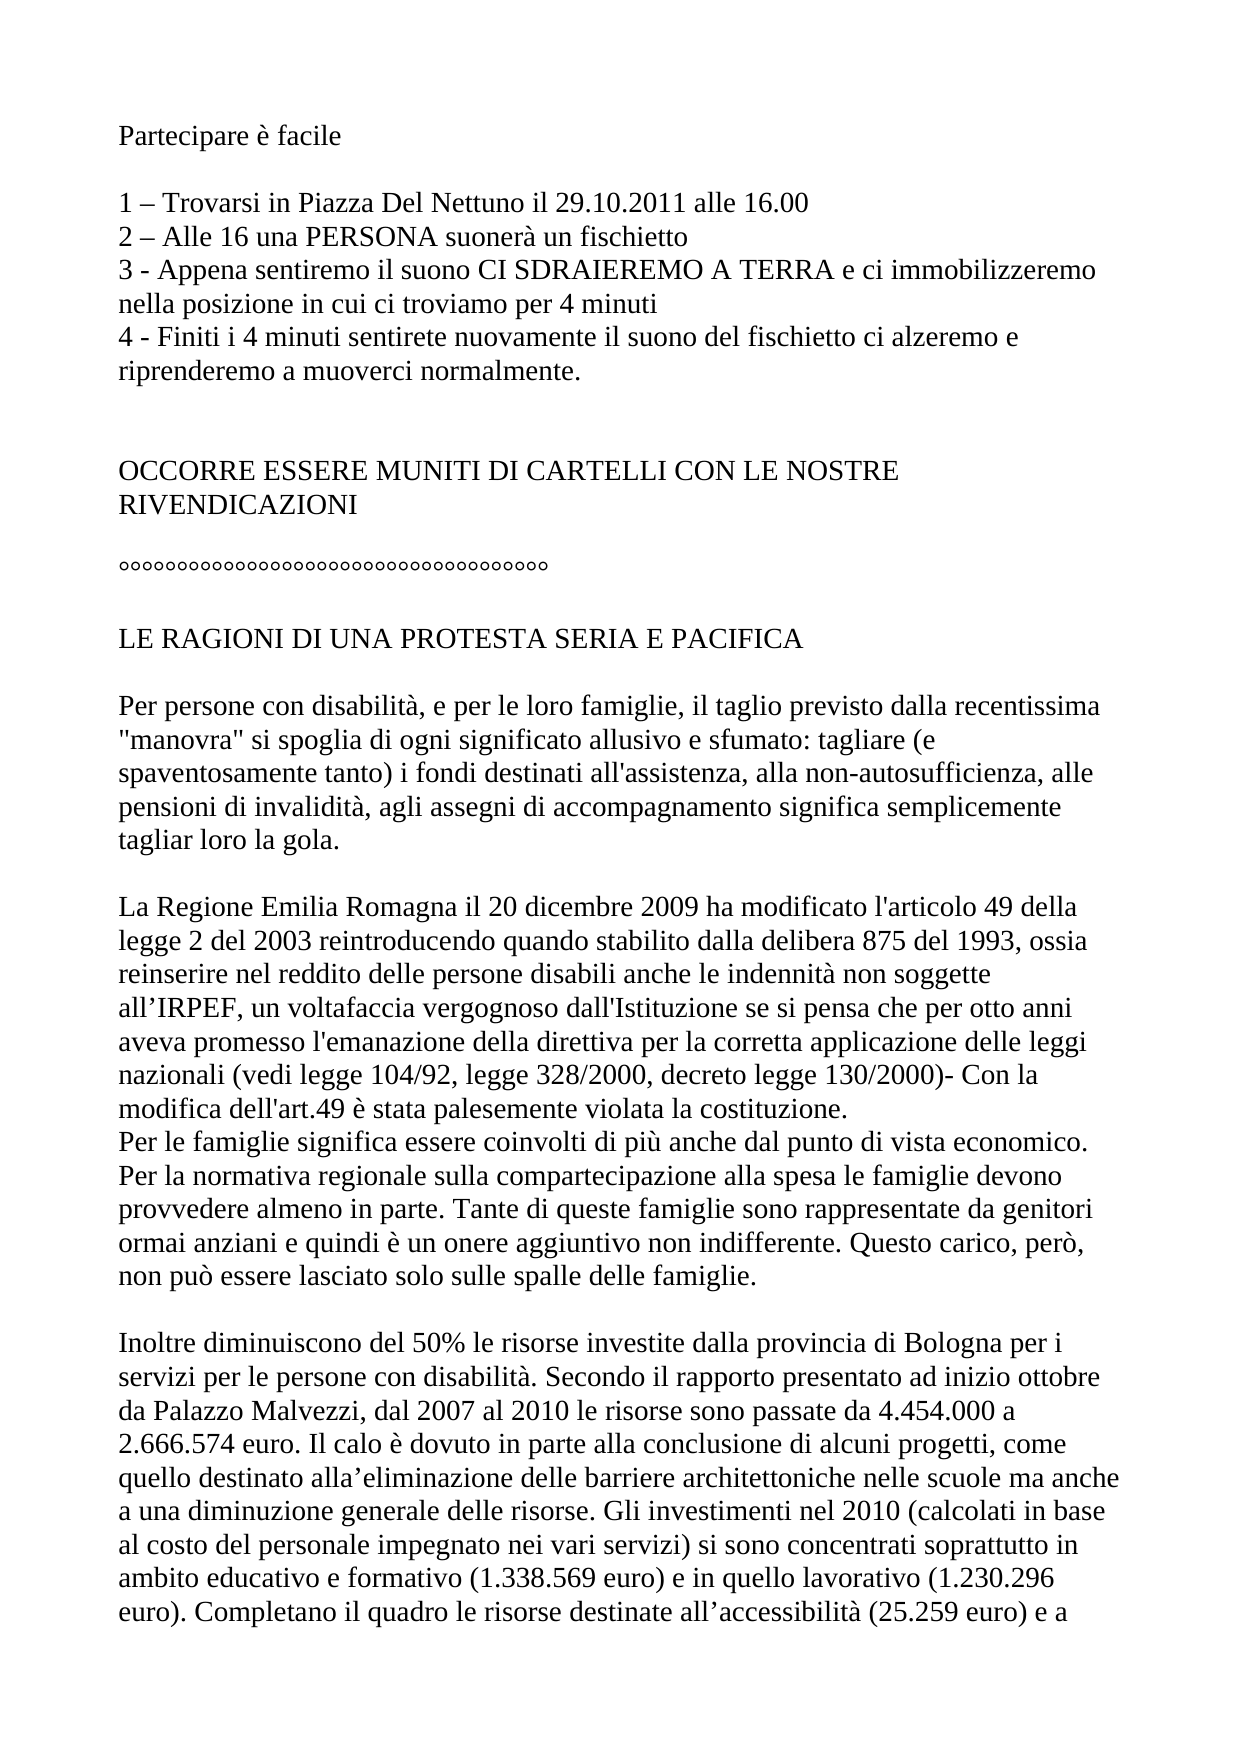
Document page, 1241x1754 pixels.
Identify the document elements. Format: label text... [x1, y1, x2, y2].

text Partecipare è facile 1 – Trovarsi in Piazza Del Nettuno il 29.10.2011 alle 16.00 2 – Alle 16 una PERSONA suonerà un fischietto 3 - Appena sentiremo il suono CI SDRAIEREMO A TERRA e ci immobilizzeremo nella posizione in cui ci troviamo per 4 minuti 4 - Finiti i 4 minuti sentirete nuovamente il suono del fischietto ci alzeremo e riprenderemo a muoverci normalmente. OCCORRE ESSERE MUNITI DI CARTELLI CON LE NOSTRE RIVENDICAZIONI °°°°°°°°°°°°°°°°°°°°°°°°°°°°°°°°°°°°° LE RAGIONI DI UNA PROTESTA SERIA E PACIFICA Per persone con disabilità, e per le loro famiglie, il taglio previsto dalla recentissima "manovra" si spoglia di ogni significato allusivo e sfumato: tagliare (e spaventosamente tanto) i fondi destinati all'assistenza, alla non-autosufficienza, alle pensioni di invalidità, agli assegni di accompagnamento significa semplicemente tagliar loro la gola. La Regione Emilia Romagna il 20 dicembre 2009 ha modificato l'articolo 49 della legge 2 del 2003 reintroducendo quando stabilito dalla delibera 875 del 1993, ossia reinserire nel reddito delle persone disabili anche le indennità non soggette all’IRPEF, un voltafaccia vergognoso dall'Istituzione se si pensa che per otto anni aveva promesso l'emanazione della direttiva per la corretta applicazione delle leggi nazionali (vedi legge 104/92, legge 328/2000, decreto legge 130/2000)- Con la modifica dell'art.49 è stata palesemente violata la costituzione. Per le famiglie significa essere coinvolti di più anche dal punto di vista economico. Per la normativa regionale sulla compartecipazione alla spesa le famiglie devono provvedere almeno in parte. Tante di queste famiglie sono rappresentate da genitori ormai anziani e quindi è un onere aggiuntivo non indifferente. Questo carico, però, non può essere lasciato solo sulle spalle delle famiglie. Inoltre diminuiscono del 50% le risorse investite dalla provincia di Bologna per i servizi per le persone con disabilità. Secondo il rapporto presentato ad inizio ottobre da Palazzo Malvezzi, dal 2007 al 2010 le risorse sono passate da 4.454.000 a 2.666.574 euro. Il calo è dovuto in parte alla conclusione di alcuni progetti, come quello destinato alla’eliminazione delle barriere architettoniche nelle scuole ma anche a una diminuzione generale delle risorse. Gli investimenti nel 2010 (calcolati in base al costo del personale impegnato nei vari servizi) si sono concentrati soprattutto in ambito educativo e formativo (1.338.569 euro) e in quello lavorativo (1.230.296 euro). Completano il quadro le risorse destinate all’accessibilità (25.259 euro) e a [118, 118, 1122, 1627]
